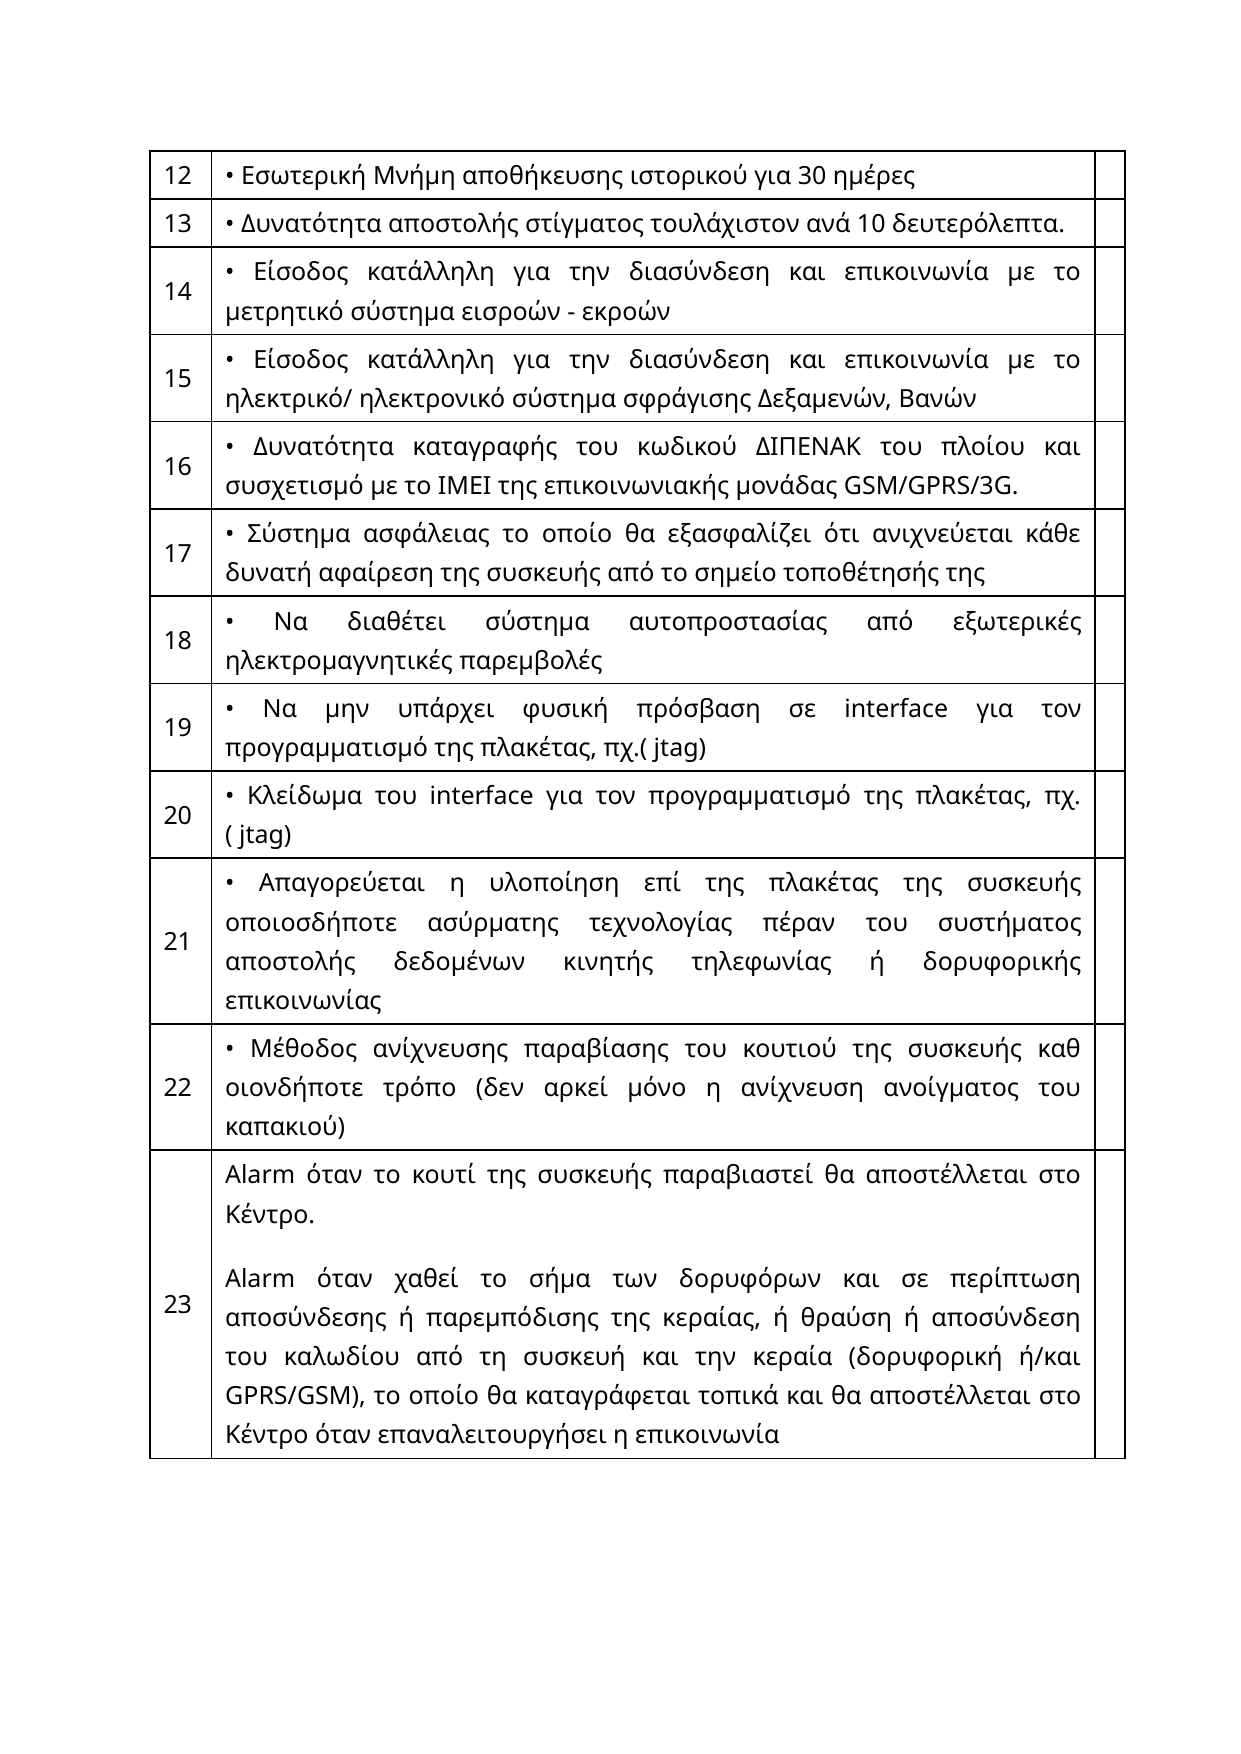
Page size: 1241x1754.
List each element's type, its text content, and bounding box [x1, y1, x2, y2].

table_cell 21 [151, 859, 211, 1023]
table_cell 18 [151, 597, 211, 683]
table_cell • Να διαθέτει σύστημα αυτοπροστασίας από εξωτερικές ηλεκτρομαγνητικές παρεμβολές [212, 597, 1094, 683]
table_cell [1096, 1025, 1124, 1149]
table_cell • Είσοδος κατάλληλη για την διασύνδεση και επικοινωνία με το ηλεκτρικό/ ηλεκτρονικό σύστημα σφράγισης Δεξαμενών, Βανών [212, 335, 1094, 421]
table_cell [1096, 510, 1124, 595]
table_cell • Κλείδωμα του interface για τον προγραμματισμό της πλακέτας, πχ.( jtag) [212, 772, 1094, 857]
table_cell 16 [151, 422, 211, 508]
table_cell [1096, 597, 1124, 683]
table_cell 23 [151, 1151, 211, 1457]
table_cell [1096, 248, 1124, 333]
table_cell • Εσωτερική Μνήμη αποθήκευσης ιστορικού για 30 ημέρες [212, 152, 1094, 198]
table_cell [1096, 335, 1124, 421]
table_cell [1096, 422, 1124, 508]
table_cell 14 [151, 248, 211, 333]
table_cell • Να μην υπάρχει φυσική πρόσβαση σε interface για τον προγραμματισμό της πλακέτας, πχ.( jtag) [212, 684, 1094, 770]
table_cell 19 [151, 684, 211, 770]
table_cell 17 [151, 510, 211, 595]
table_cell • Απαγορεύεται η υλοποίηση επί της πλακέτας της συσκευής οποιοσδήποτε ασύρματης τεχνολογίας πέραν του συστήματος αποστολής δεδομένων κινητής τηλεφωνίας ή δορυφορικής επικοινωνίας [212, 859, 1094, 1023]
table_cell [1096, 152, 1124, 198]
table_cell 15 [151, 335, 211, 421]
table_cell 20 [151, 772, 211, 857]
table_cell 22 [151, 1025, 211, 1149]
table_cell Alarm όταν το κουτί της συσκευής παραβιαστεί θα αποστέλλεται στο Κέντρο. Alarm όταν χαθεί το σήμα των δορυφόρων και σε περίπτωση αποσύνδεσης ή παρεμπόδισης της κεραίας, ή θραύση ή αποσύνδεση του καλωδίου από τη συσκευή και την κεραία (δορυφορική ή/και GPRS/GSM), το οποίο θα καταγράφεται τοπικά και θα αποστέλλεται στο Κέντρο όταν επαναλειτουργήσει η επικοινωνία [212, 1151, 1094, 1457]
table_cell [1096, 772, 1124, 857]
table_cell • Είσοδος κατάλληλη για την διασύνδεση και επικοινωνία με το μετρητικό σύστημα εισροών - εκροών [212, 248, 1094, 333]
table_cell • Δυνατότητα καταγραφής του κωδικού ΔΙΠΕΝΑΚ του πλοίου και συσχετισμό με το ΙΜΕΙ της επικοινωνιακής μονάδας GSM/GPRS/3G. [212, 422, 1094, 508]
table_cell [1096, 859, 1124, 1023]
table_cell 12 [151, 152, 211, 198]
table_cell [1096, 684, 1124, 770]
table_cell • Μέθοδος ανίχνευσης παραβίασης του κουτιού της συσκευής καθ οιονδήποτε τρόπο (δεν αρκεί μόνο η ανίχνευση ανοίγματος του καπακιού) [212, 1025, 1094, 1149]
table_cell • Δυνατότητα αποστολής στίγματος τουλάχιστον ανά 10 δευτερόλεπτα. [212, 200, 1094, 246]
table_cell 13 [151, 200, 211, 246]
table_cell • Σύστημα ασφάλειας το οποίο θα εξασφαλίζει ότι ανιχνεύεται κάθε δυνατή αφαίρεση της συσκευής από το σημείο τοποθέτησής της [212, 510, 1094, 595]
table_cell [1096, 200, 1124, 246]
table_cell [1096, 1151, 1124, 1457]
